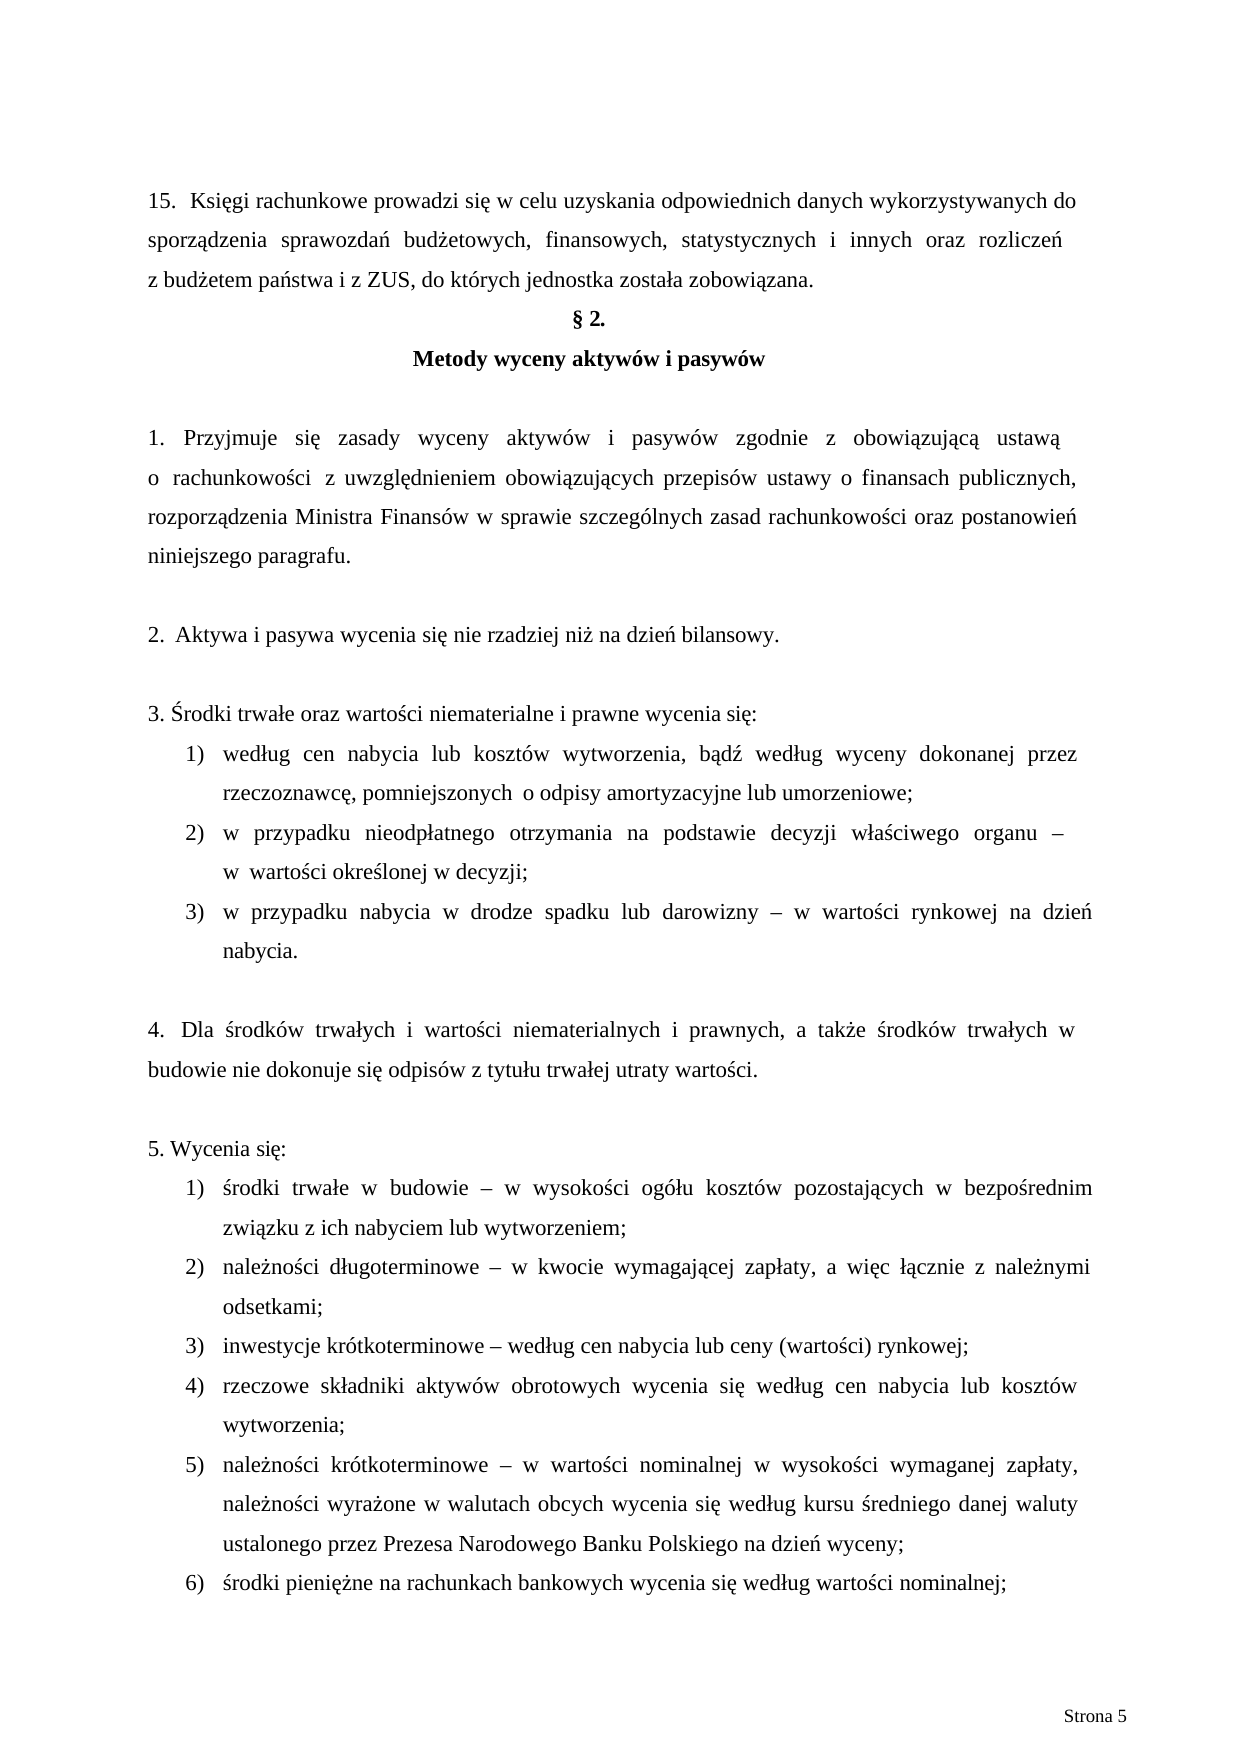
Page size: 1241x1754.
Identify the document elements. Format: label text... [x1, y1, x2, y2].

list należności długoterminowe – w kwocie wymagającej zapłaty, a więc łącznie z należnymi odsetkami; [185, 1253, 1093, 1319]
list w przypadku nieodpłatnego otrzymania na podstawie decyzji właściwego organu – w wartości określonej w decyzji; [185, 819, 1078, 885]
list Księgi rachunkowe prowadzi się w celu uzyskania odpowiednich danych wykorzystywanych do sporządzenia sprawozdań budżetowych, finansowych, statystycznych i innych oraz rozliczeń z budżetem państwa i z ZUS, do których jednostka została zobowiązana. [148, 187, 1078, 292]
list należności krótkoterminowe – w wartości nominalnej w wysokości wymaganej zapłaty, należności wyrażone w walutach obcych wycenia się według kursu średniego danej waluty ustalonego przez Prezesa Narodowego Banku Polskiego na dzień wyceny; [185, 1451, 1078, 1556]
list Dla środków trwałych i wartości niematerialnych i prawnych, a także środków trwałych w budowie nie dokonuje się odpisów z tytułu trwałej utraty wartości. [148, 1016, 1077, 1082]
list Przyjmuje się zasady wyceny aktywów i pasywów zgodnie z obowiązującą ustawą o rachunkowości z uwzględnieniem obowiązujących przepisów ustawy o finansach publicznych, rozporządzenia Ministra Finansów w sprawie szczególnych zasad rachunkowości oraz postanowień niniejszego paragrafu. [148, 424, 1078, 569]
subtitle Metody wyceny aktywów i pasywów [148, 345, 1030, 371]
list w przypadku nabycia w drodze spadku lub darowizny – w wartości rynkowej na dzień nabycia. [185, 898, 1093, 964]
list inwestycje krótkoterminowe – według cen nabycia lub ceny (wartości) rynkowej; [185, 1332, 1093, 1358]
list środki trwałe w budowie – w wysokości ogółu kosztów pozostających w bezpośrednim związku z ich nabyciem lub wytworzeniem; [185, 1174, 1093, 1240]
list Wycenia się: [148, 1135, 1093, 1161]
list rzeczowe składniki aktywów obrotowych wycenia się według cen nabycia lub kosztów wytworzenia; [185, 1372, 1078, 1437]
list środki pieniężne na rachunkach bankowych wycenia się według wartości nominalnej; [185, 1569, 1093, 1595]
list Aktywa i pasywa wycenia się nie rzadziej niż na dzień bilansowy. [148, 622, 1093, 648]
list Środki trwałe oraz wartości niematerialne i prawne wycenia się: [148, 701, 1093, 727]
list według cen nabycia lub kosztów wytworzenia, bądź według wyceny dokonanej przez rzeczoznawcę, pomniejszonych o odpisy amortyzacyjne lub umorzeniowe; [185, 740, 1078, 806]
subtitle § 2. [148, 306, 1030, 332]
